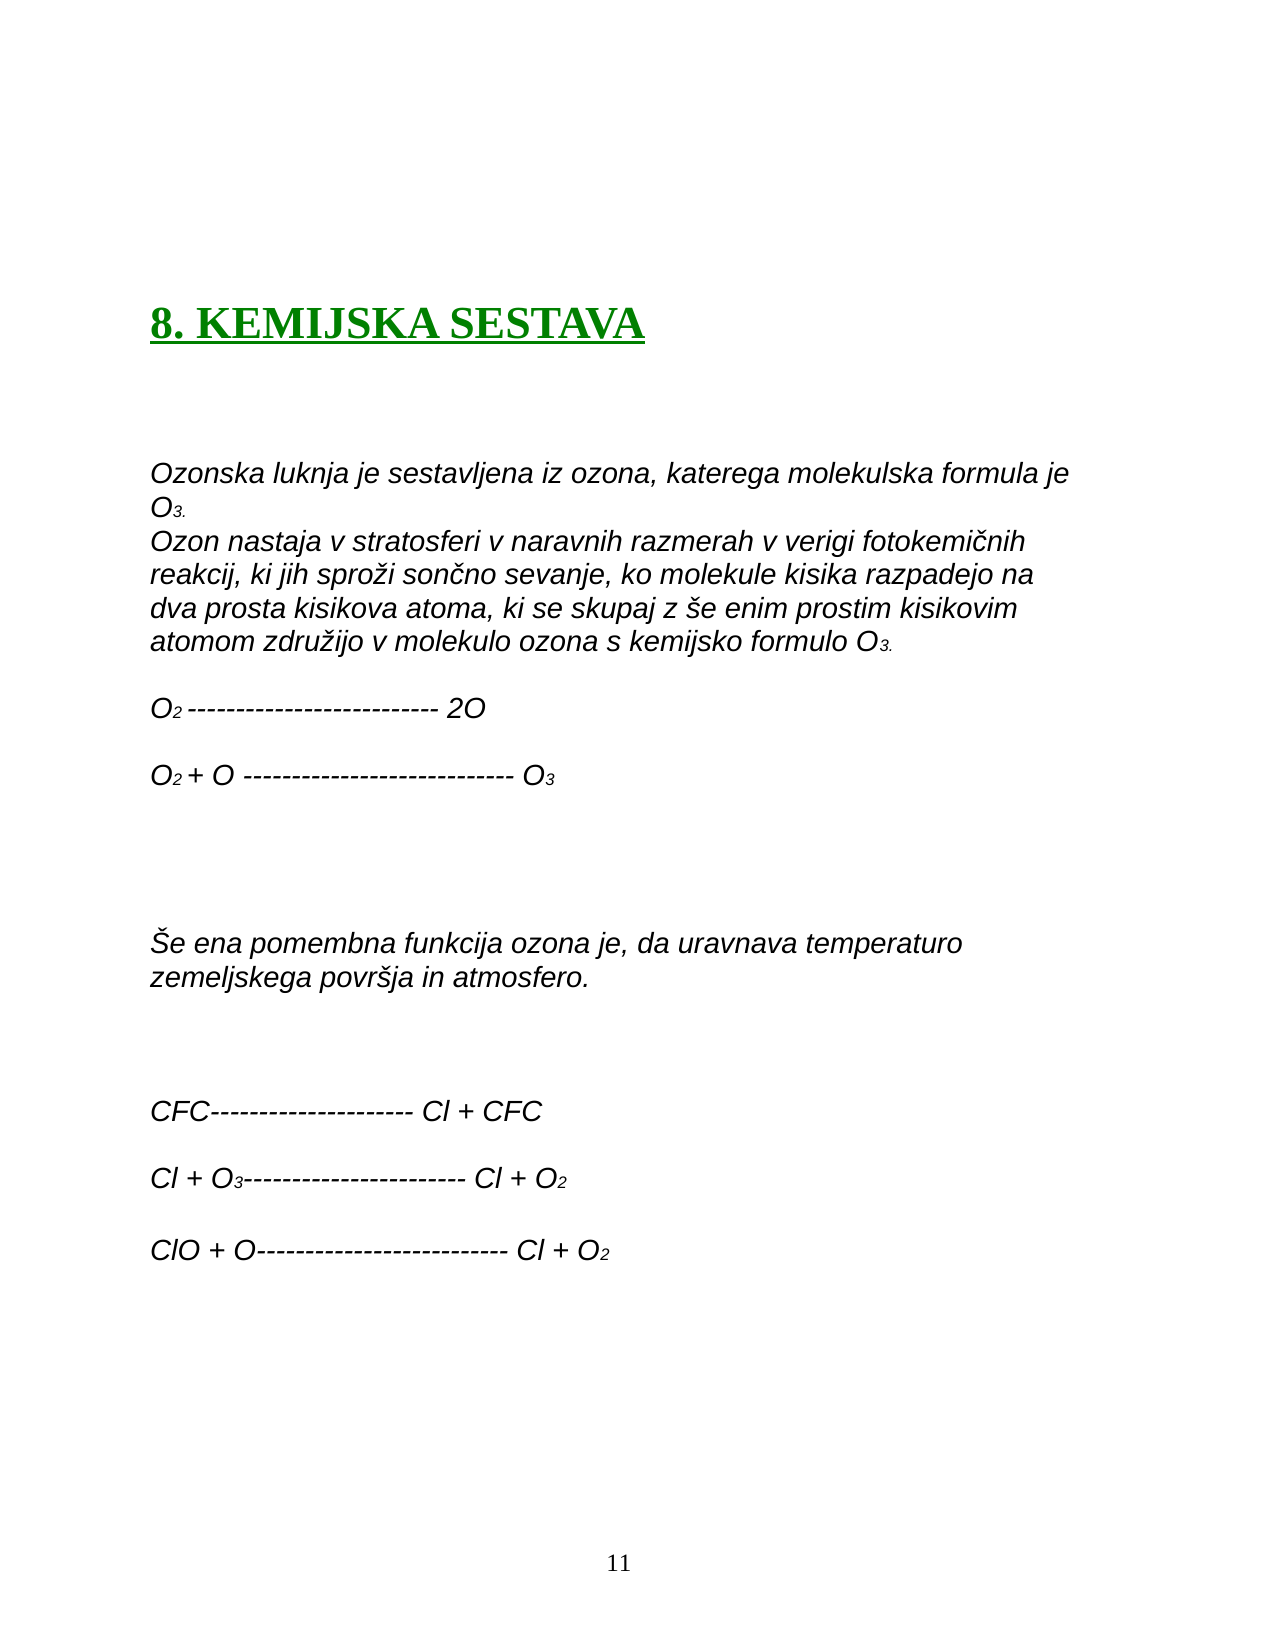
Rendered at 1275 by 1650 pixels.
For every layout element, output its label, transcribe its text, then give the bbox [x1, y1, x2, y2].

text ClO + O-------------------------- Cl + O2 [150, 1233, 1087, 1266]
text Ozonska luknja je sestavljena iz ozona, katerega molekulska formula je O3. [150, 456, 1087, 523]
text CFC--------------------- Cl + CFC [150, 1094, 1087, 1127]
text O2 + O ---------------------------- O3 [150, 758, 1087, 792]
text O2 -------------------------- 2O [150, 691, 1087, 725]
text Še ena pomembna funkcija ozona je, da uravnava temperaturo zemeljskega površja in atmosfero. [150, 926, 1087, 993]
text Cl + O3----------------------- Cl + O2 [150, 1161, 1087, 1194]
text Ozon nastaja v stratosferi v naravnih razmerah v verigi fotokemičnih reakcij, ki jih sproži sončno sevanje, ko molekule kisika razpadejo na dva prosta kisikova atoma, ki se skupaj z še enim prostim kisikovim atomom združijo v molekulo ozona s kemijsko formulo O3. [150, 523, 1087, 658]
subtitle 8. KEMIJSKA SESTAVA [150, 296, 1087, 348]
